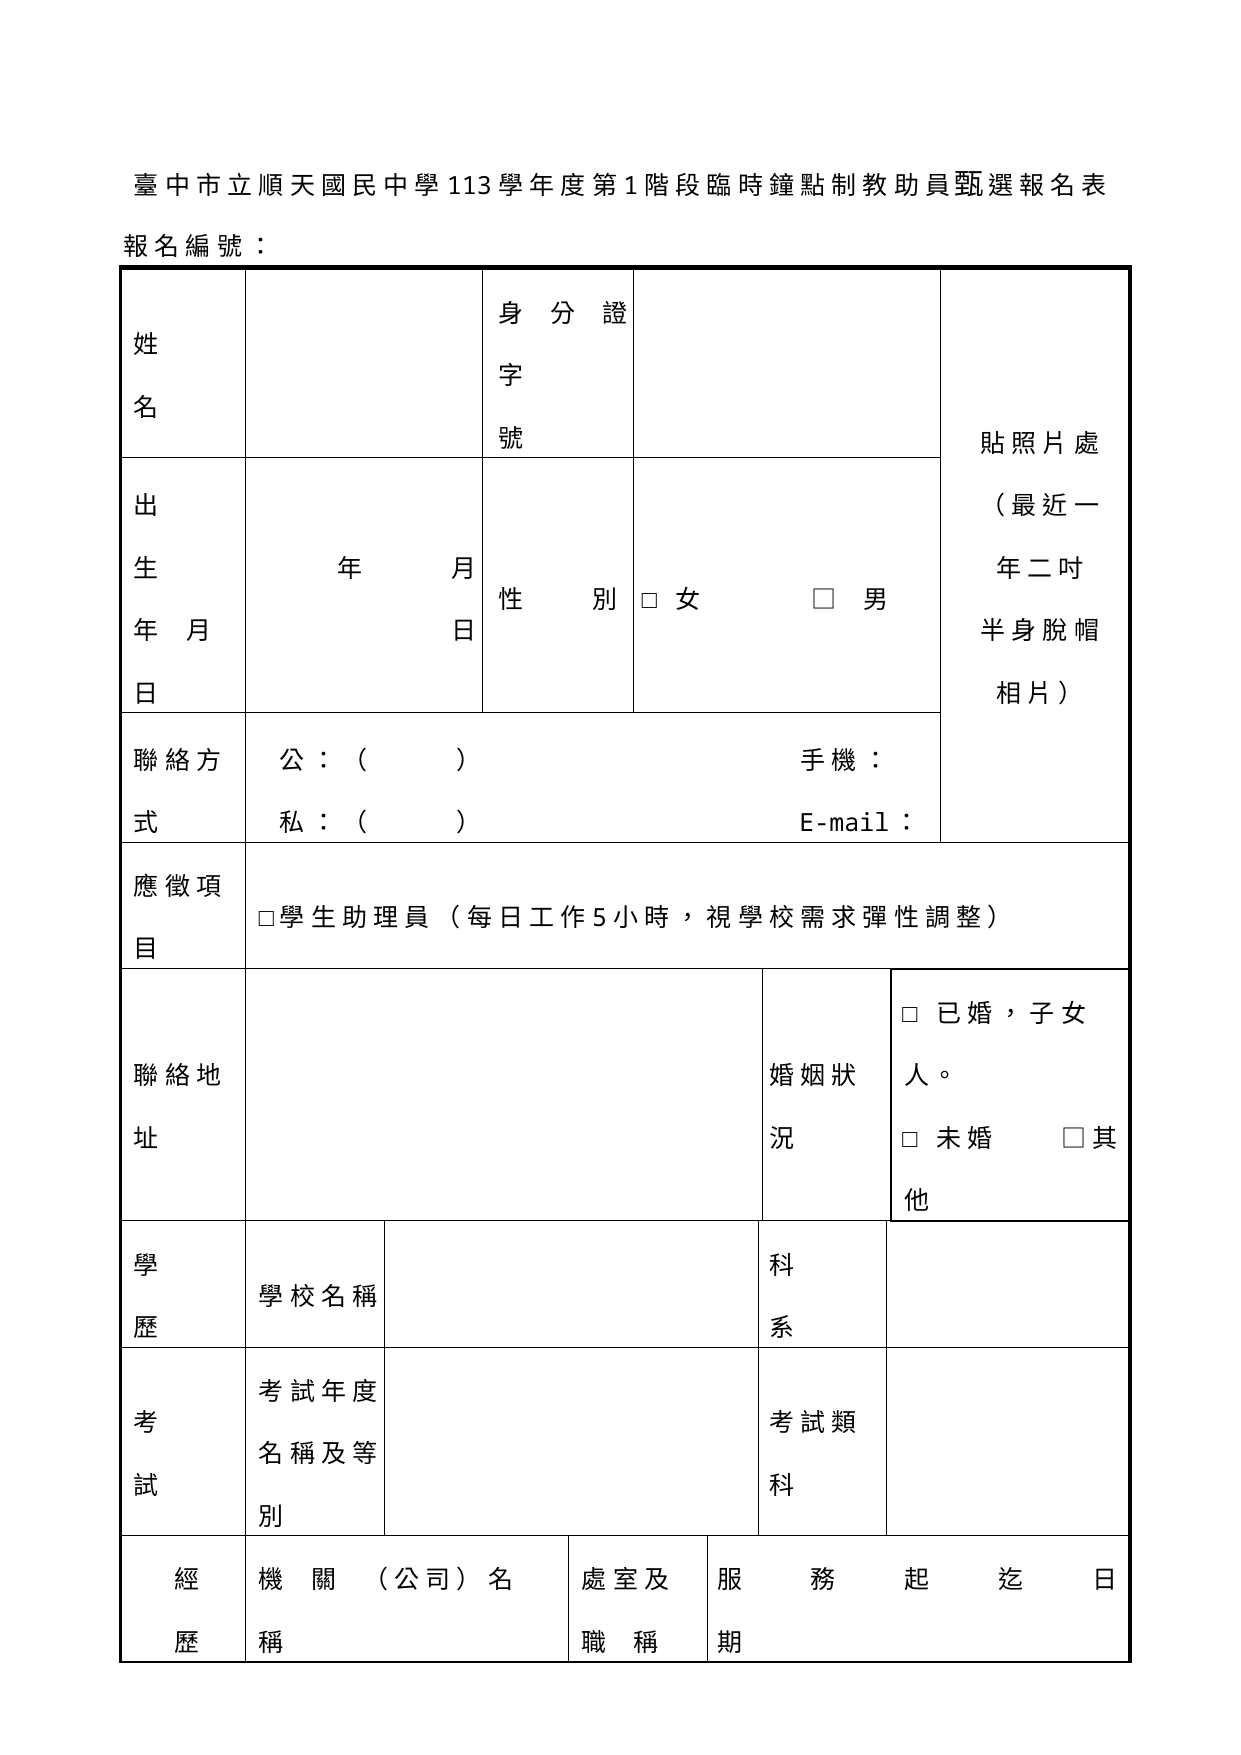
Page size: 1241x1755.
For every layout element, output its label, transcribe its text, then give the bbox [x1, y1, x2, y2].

table_cell 考試年度 名稱及等別 [246, 1348, 384, 1535]
table_cell 學 歷 [122, 1221, 245, 1347]
text 報名編號： [120, 203, 1120, 265]
table_cell 科 系 [759, 1221, 886, 1347]
table_cell [385, 1221, 758, 1347]
text 臺中市立順天國民中學113學年度第1階段臨時鐘點制教助員甄選報名表 [120, 140, 1120, 203]
table_cell 考試類科 [759, 1348, 886, 1535]
table_cell □學生助理員（每日工作5小時，視學校需求彈性調整） [246, 843, 1128, 968]
table_cell □ 已婚，子女 人。 □ 未婚 □其他 [892, 970, 1128, 1220]
table_cell 性 別 [483, 458, 633, 712]
table_header 身 分 證 字 號 [483, 270, 633, 457]
table_header [634, 270, 940, 457]
table_cell 考 試 [122, 1348, 245, 1535]
table_cell 服 務 起 迄 日 期 [708, 1536, 1128, 1661]
table_cell [887, 1221, 1128, 1347]
table_header 姓 名 [122, 270, 245, 457]
table_cell [246, 969, 762, 1220]
table_cell □ 女 □ 男 [634, 458, 940, 712]
table_cell 聯絡方式 [122, 713, 245, 842]
table_cell [887, 1348, 1128, 1535]
table_cell 應徵項目 [122, 843, 245, 968]
table_cell 經 歷 [122, 1536, 245, 1661]
table_cell 學校名稱 [246, 1221, 384, 1347]
table_cell 婚姻狀況 [763, 969, 890, 1220]
table_cell 處室及 職 稱 [569, 1536, 707, 1661]
table_cell [385, 1348, 758, 1535]
table_cell 聯絡地址 [122, 969, 245, 1220]
table_header 貼照片處 （最近一年二吋 半身脫帽相片） [941, 270, 1128, 842]
table_header [246, 270, 482, 457]
table_cell 公：（ ） 手機： 私：（ ） E-mail： [246, 713, 940, 842]
table_cell 機 關 （公司）名 稱 [246, 1536, 568, 1661]
table_cell 出 生 年 月 日 [122, 458, 245, 712]
table_cell 年 月 日 [246, 458, 482, 712]
